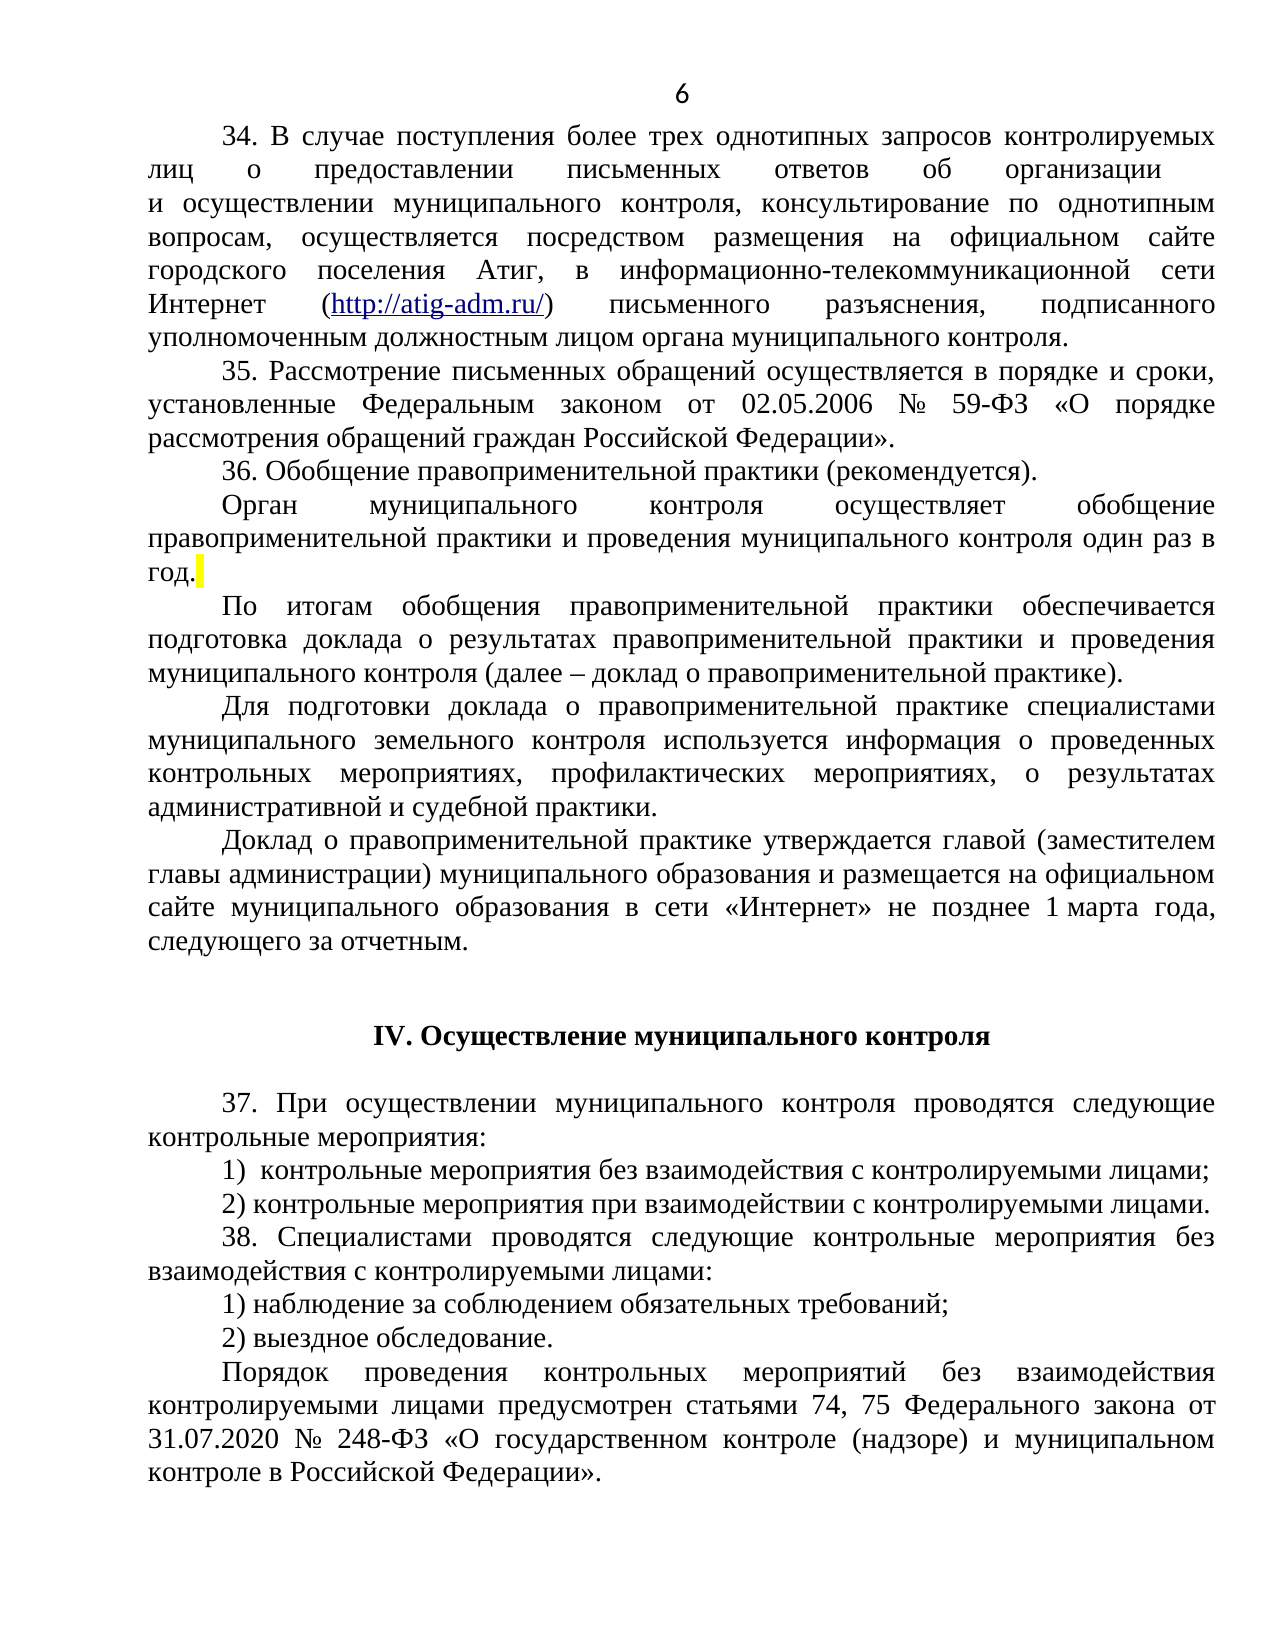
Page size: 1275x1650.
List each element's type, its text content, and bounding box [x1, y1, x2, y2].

text 2) контрольные мероприятия при взаимодействии с контролируемыми лицами. [148, 1186, 1216, 1219]
text Для подготовки доклада о правоприменительной практике специалистами муниципального земельного контроля используется информация о проведенных контрольных мероприятиях, профилактических мероприятиях, о результатах административной и судебной практики. [148, 688, 1216, 822]
text Порядок проведения контрольных мероприятий без взаимодействия контролируемыми лицами предусмотрен статьями 74, 75 Федерального закона от 31.07.2020 № 248-ФЗ «О государственном контроле (надзоре) и муниципальном контроле в Российской Федерации». [148, 1354, 1216, 1488]
text 1) наблюдение за соблюдением обязательных требований; [148, 1287, 1216, 1320]
text 36. Обобщение правоприменительной практики (рекомендуется). [148, 453, 1216, 487]
text 2) выездное обследование. [148, 1320, 1216, 1354]
text 38. Специалистами проводятся следующие контрольные мероприятия без взаимодействия с контролируемыми лицами: [148, 1219, 1216, 1287]
text Доклад о правоприменительной практике утверждается главой (заместителем главы администрации) муниципального образования и размещается на официальном сайте муниципального образования в сети «Интернет» не позднее ‎1 марта года, следующего за отчетным. [148, 822, 1216, 957]
text IV. Осуществление муниципального контроля [148, 1018, 1216, 1052]
text 35. Рассмотрение письменных обращений осуществляется в порядке и сроки, установленные Федеральным законом от 02.05.2006 № 59-ФЗ «О порядке рассмотрения обращений граждан Российской Федерации». [148, 353, 1216, 453]
text 34. В случае поступления более трех однотипных запросов контролируемых лиц о предоставлении письменных ответов об организации и осуществлении муниципального контроля, консультирование по однотипным вопросам, осуществляется посредством размещения на официальном сайте городского поселения Атиг, в информационно-телекоммуникационной сети Интернет (http://atig-adm.ru/) письменного разъяснения, подписанного уполномоченным должностным лицом органа муниципального контроля. [148, 118, 1216, 353]
text 37. При осуществлении муниципального контроля проводятся следующие контрольные мероприятия: [148, 1085, 1216, 1152]
text Орган муниципального контроля осуществляет обобщение правоприменительной практики ‎и проведения муниципального контроля один раз в год. [148, 487, 1216, 588]
text По итогам обобщения правоприменительной практики обеспечивается подготовка доклада о результатах правоприменительной практики и проведения муниципального контроля (далее – доклад ‎о правоприменительной практике). [148, 588, 1216, 688]
text 1) контрольные мероприятия без взаимодействия с контролируемыми лицами; [148, 1152, 1216, 1186]
